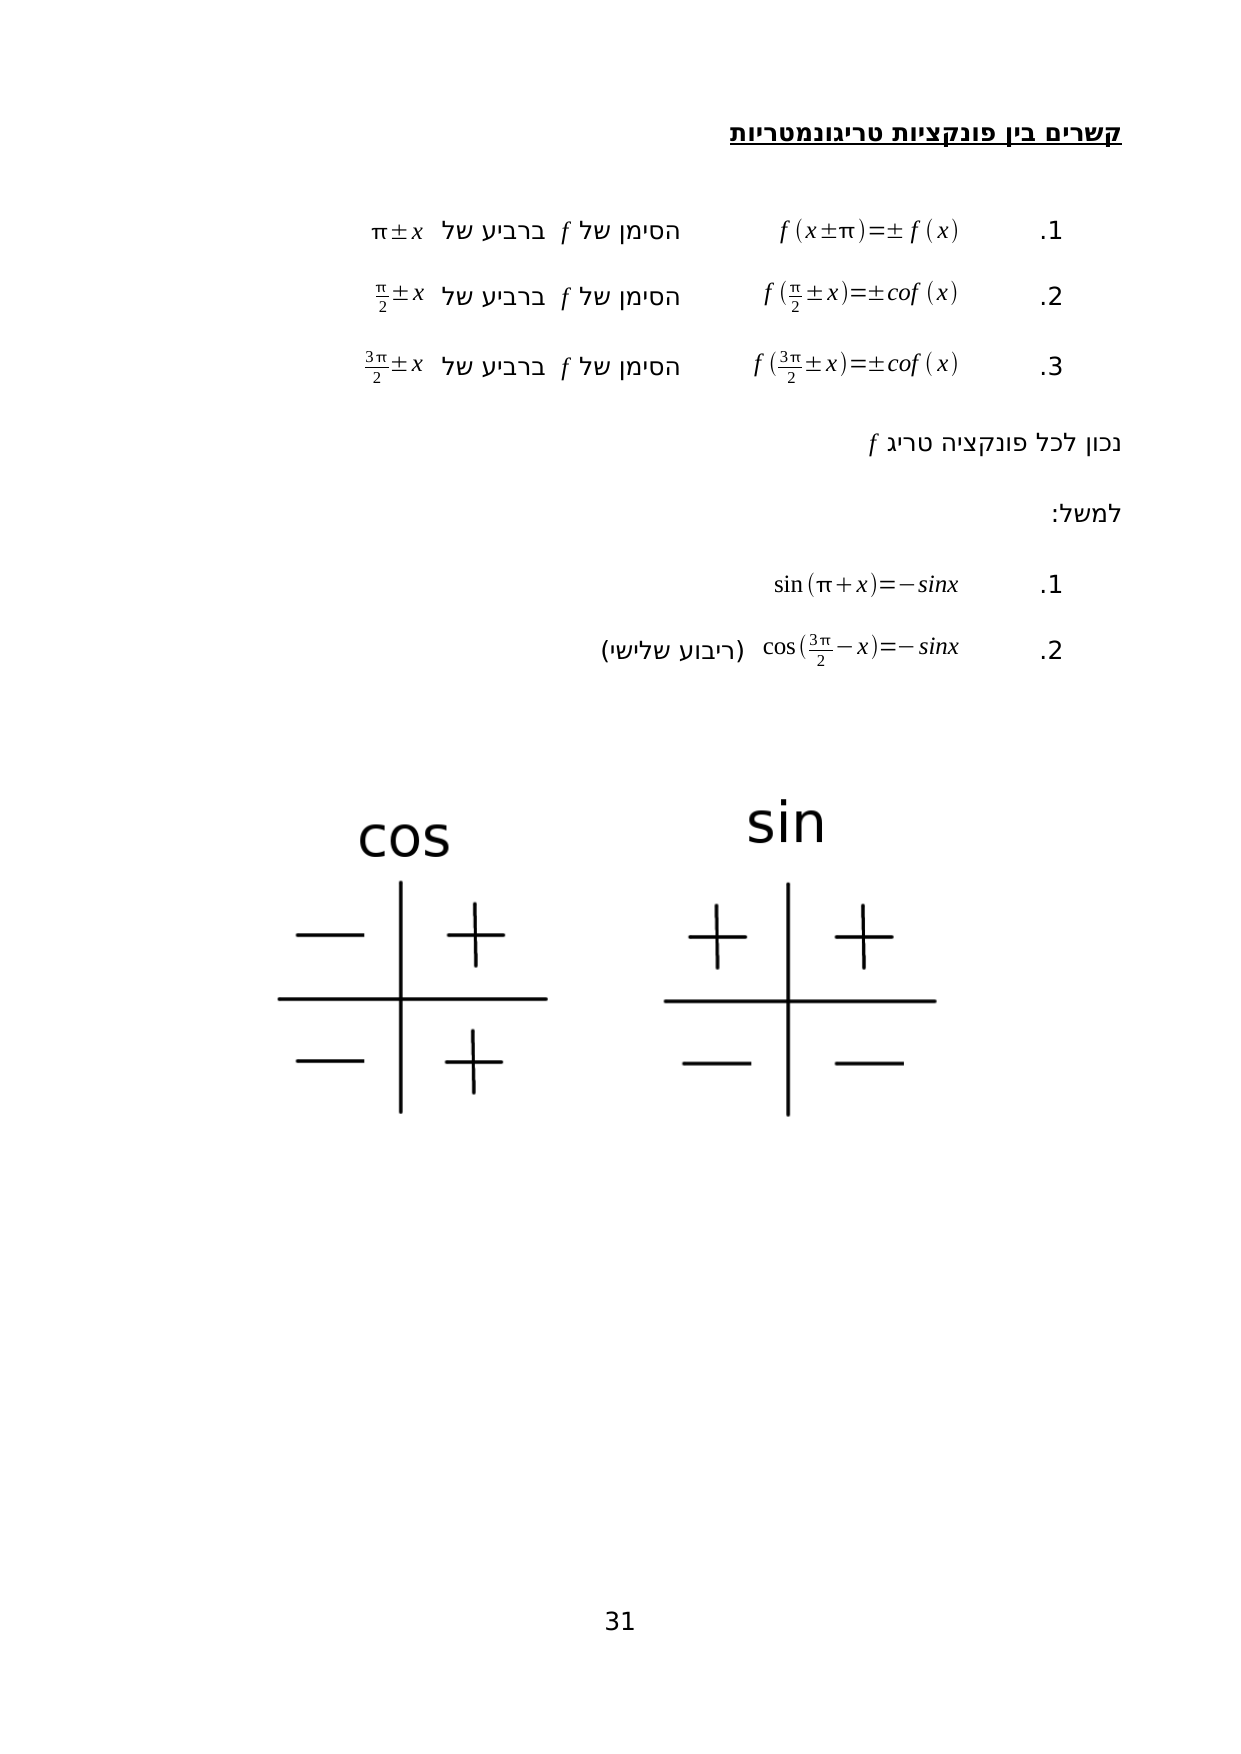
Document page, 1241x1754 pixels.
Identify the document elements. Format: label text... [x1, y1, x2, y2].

list הסימן של f ברביע של [118, 345, 1063, 387]
list (ריבוע שלישי) [118, 629, 1063, 670]
picture [271, 796, 557, 1121]
text קשרים בין פונקציות טריגונמטריות [118, 118, 1122, 147]
text למשל: [118, 487, 1122, 528]
list הסימן של f ברביע של [118, 274, 1063, 316]
text נכון לכל פונקציה טריג f [118, 416, 1122, 457]
list הסימן של f ברביע של [118, 204, 1063, 245]
picture [652, 789, 948, 1132]
